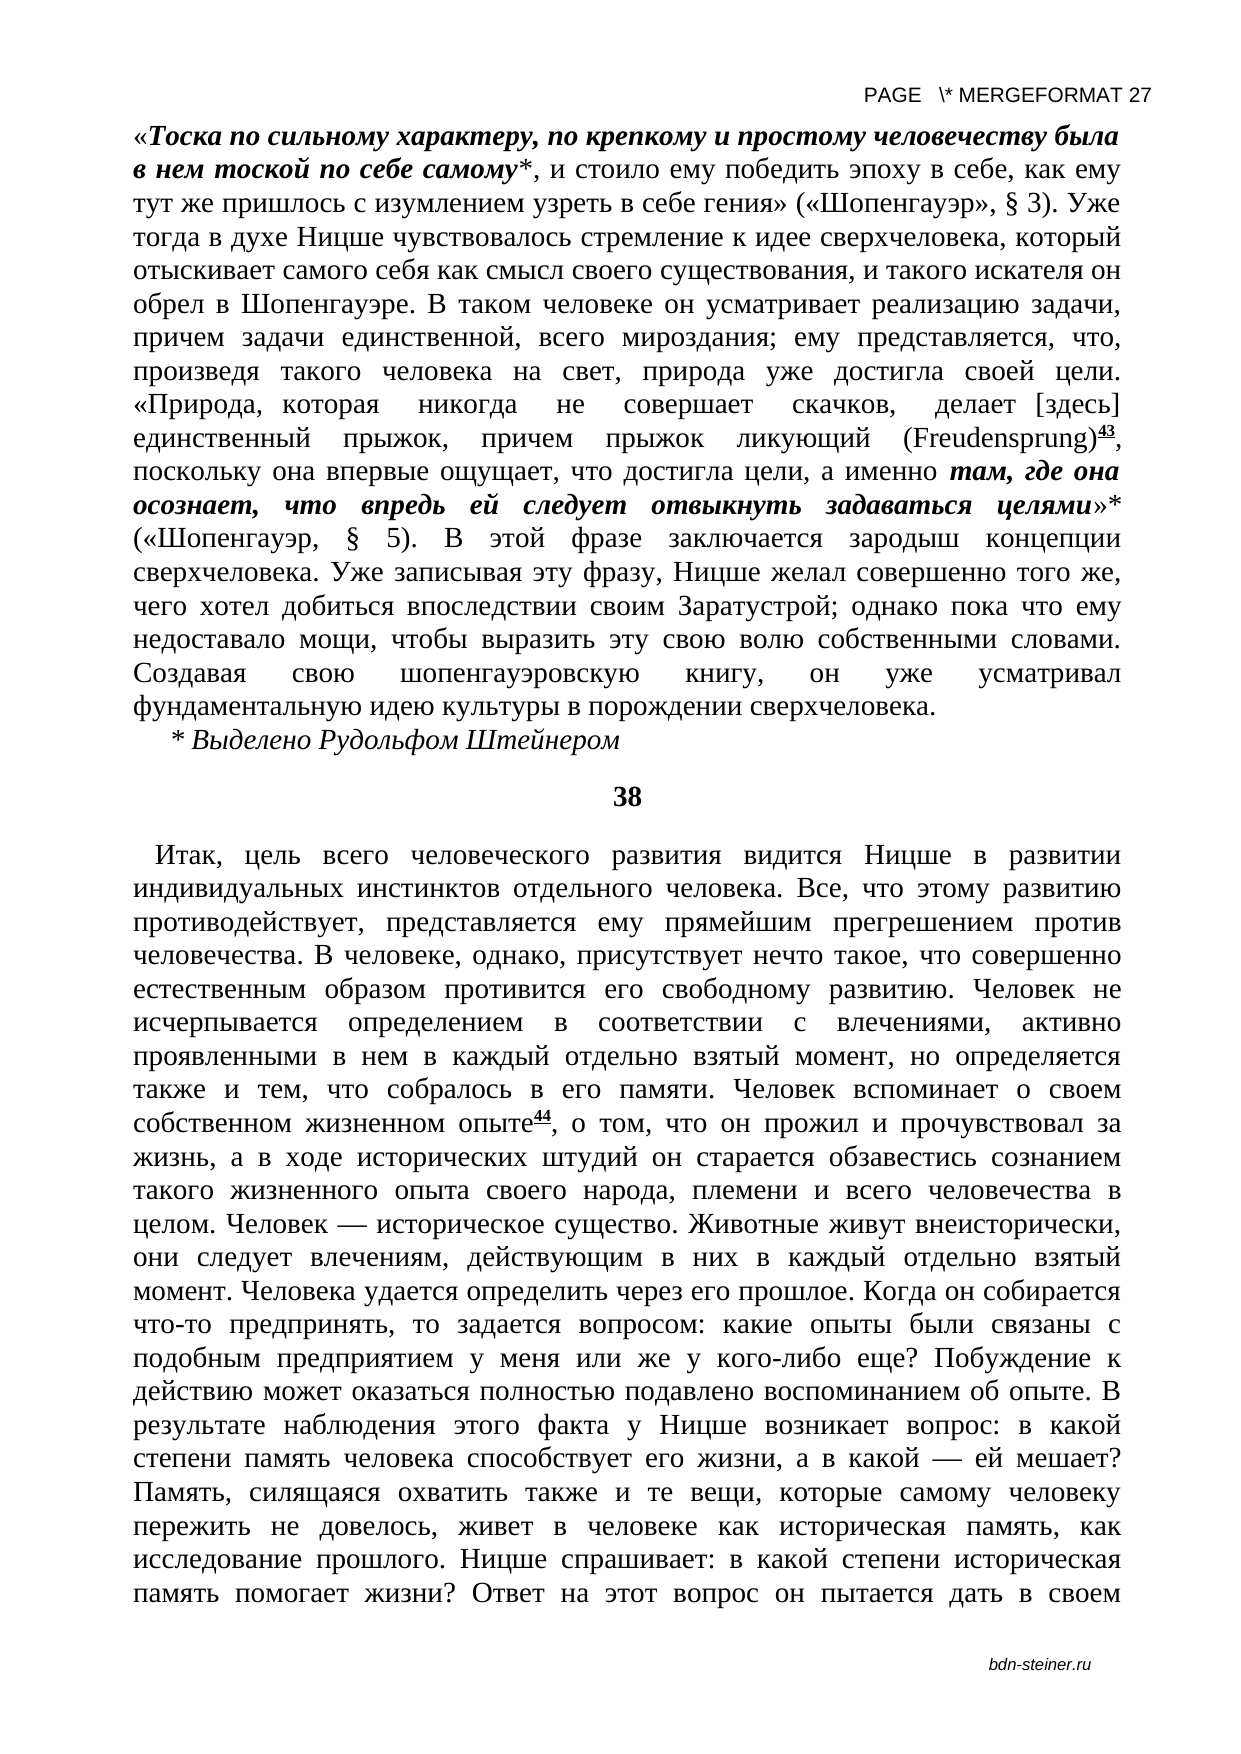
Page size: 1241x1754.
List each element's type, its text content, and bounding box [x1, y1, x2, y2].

text Итак, цель всего человеческого развития видится Ницше в развитии индивидуальных инстинктов отдельного человека. Все, что этому развитию противодействует, представляется ему прямейшим прегрешением против человечества. В человеке, однако, присутствует нечто такое, что совершенно естественным образом противится его свободному развитию. Человек не исчерпывается определением в соответствии с влечениями, активно проявленными в нем в каждый отдельно взятый момент, но определяется также и тем, что собралось в его памяти. Человек вспоминает о своем собственном жизненном опыте44, о том, что он прожил и прочувствовал за жизнь, а в ходе исторических штудий он старается обзавестись сознанием такого жизненного опыта своего народа, племени и всего человечества в целом. Человек — историческое существо. Животные живут внеисторически, они следует влечениям, действующим в них в каждый отдельно взятый момент. Человека удается определить через его прошлое. Когда он собирается что-то предпринять, то задается вопросом: какие опыты были связаны с подобным предприятием у меня или же у кого-либо еще? Побуждение к действию может оказаться полностью подавлено воспоминанием об опыте. В результате наблюдения этого факта у Ницше возникает вопрос: в какой степени память человека способствует его жизни, а в какой — ей мешает? Память, силящаяся охватить также и те вещи, которые самому человеку пережить не довелось, живет в человеке как историческая память, как исследование прошлого. Ницше спрашивает: в какой степени историческая память помогает жизни? Ответ на этот вопрос он пытается дать в своем [133, 837, 1122, 1608]
text * Выделено Рудольфом Штейнером [133, 722, 1122, 755]
text «Тоска по сильному характеру, по крепкому и простому человечеству была в нем тоской по себе самому*, и стоило ему победить эпоху в себе, как ему тут же пришлось с изумлением узреть в себе гения» («Шопенгауэр», § 3). Уже тогда в духе Ницше чувствовалось стремление к идее сверхчеловека, который отыскивает самого себя как смысл своего существования, и такого искателя он обрел в Шопенгауэре. В таком человеке он усматривает реализацию задачи, причем задачи единственной, всего мироздания; ему представляется, что, произведя такого человека на свет, природа уже достигла своей цели. «Природа, которая никогда не совершает скачков, делает [здесь] единственный прыжок, причем прыжок ликующий (Freudensprung)43, поскольку она впервые ощущает, что достигла цели, а именно там, где она осознает, что впредь ей следует отвыкнуть задаваться целями»* («Шопенгауэр, § 5). В этой фразе заключается зародыш концепции сверхчеловека. Уже записывая эту фразу, Ницше желал совершенно того же, чего хотел добиться впоследствии своим Заратустрой; однако пока что ему недоставало мощи, чтобы выразить эту свою волю собственными словами. Создавая свою шопенгауэровскую книгу, он уже усматривал фундаментальную идею культуры в порождении сверхчеловека. [133, 118, 1122, 722]
text 38 [133, 779, 1122, 813]
